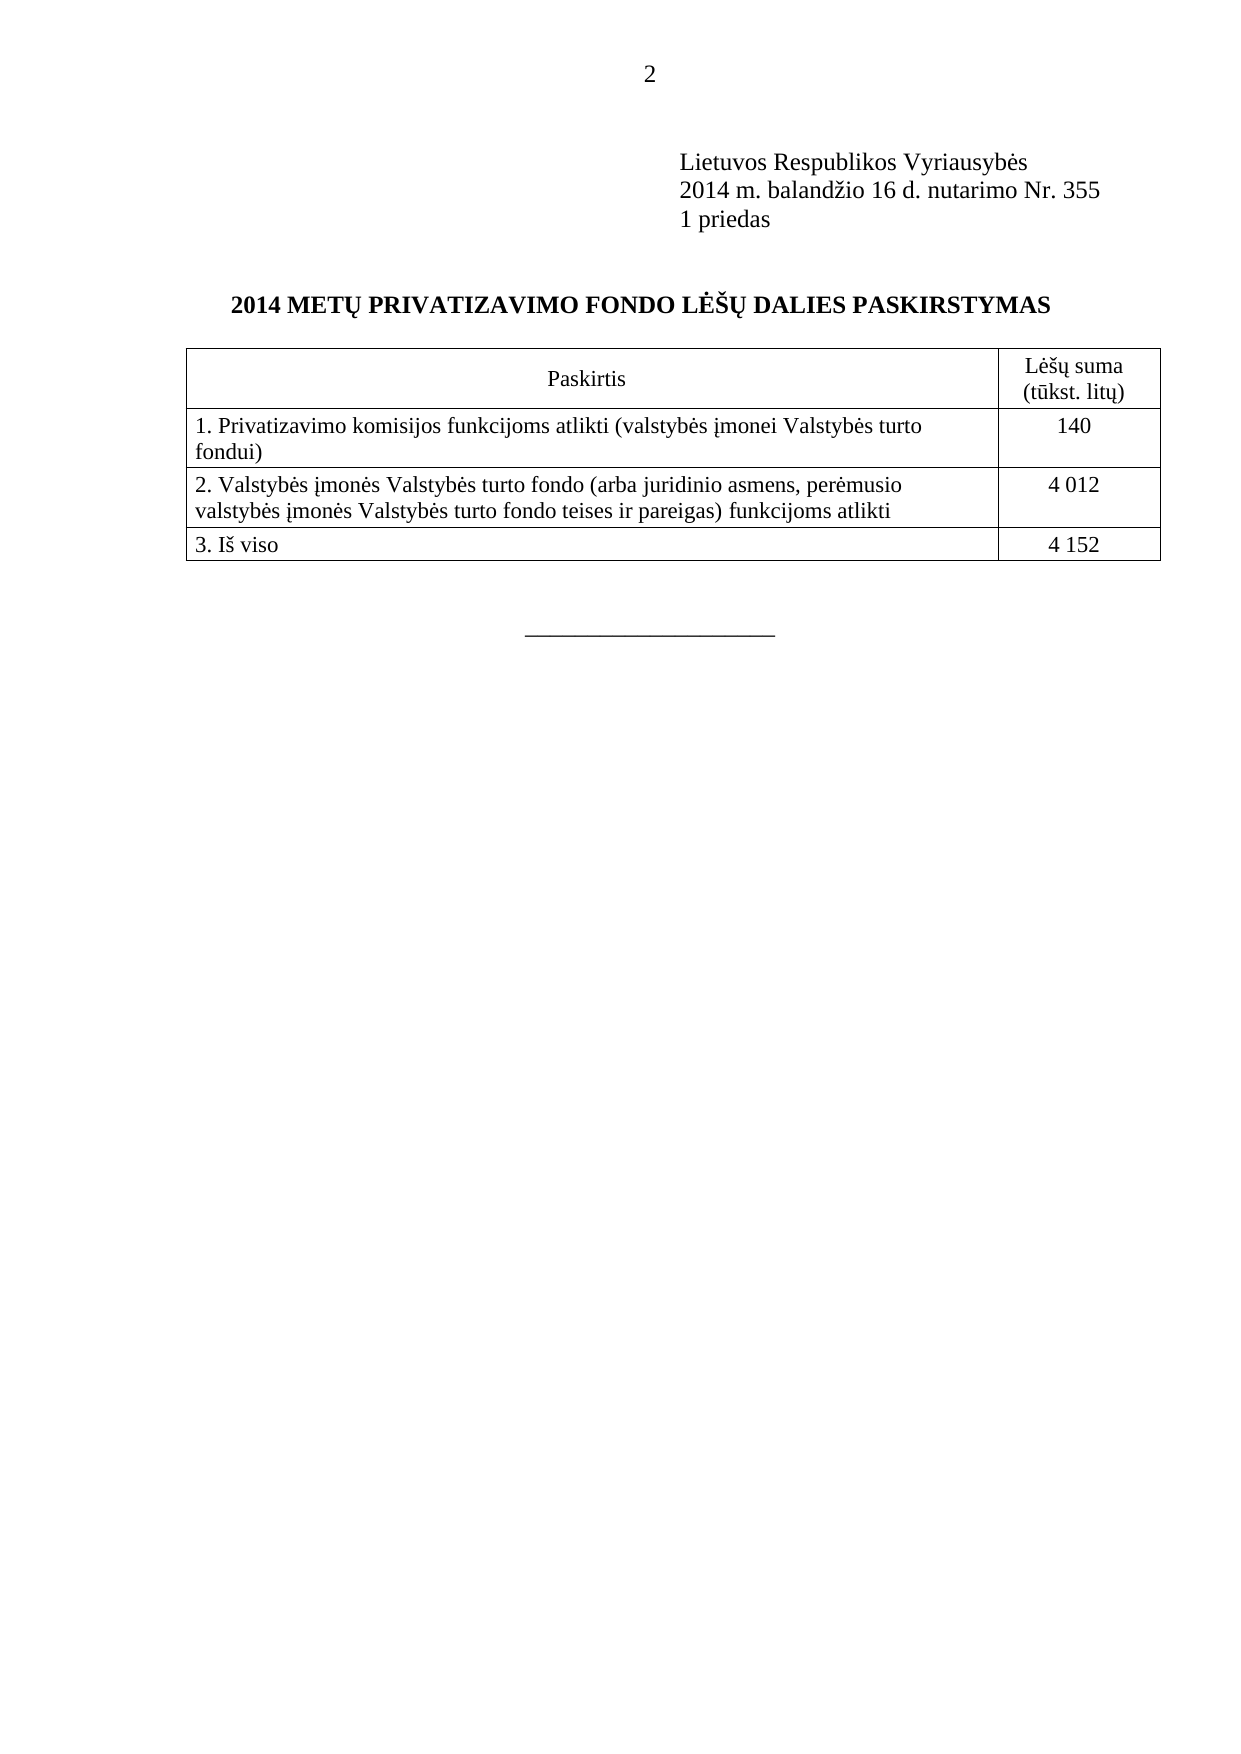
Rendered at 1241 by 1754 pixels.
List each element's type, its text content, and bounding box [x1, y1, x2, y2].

table_cell 1. Privatizavimo komisijos funkcijoms atlikti (valstybės įmonei Valstybės turto fondui) [187, 409, 998, 467]
table_cell 3. Iš viso [187, 528, 998, 560]
table_cell 2. Valstybės įmonės Valstybės turto fondo (arba juridinio asmens, perėmusio valstybės įmonės Valstybės turto fondo teises ir pareigas) funkcijoms atlikti [187, 468, 998, 527]
table_cell 140 [999, 409, 1160, 467]
table_header Lėšų suma (tūkst. litų) [999, 349, 1160, 408]
text Lietuvos Respublikos Vyriausybės 2014 m. balandžio 16 d. nutarimo Nr. 355 1 priedas [679, 147, 1122, 233]
table_cell 4 152 [999, 528, 1160, 560]
table_header Paskirtis [187, 349, 998, 408]
table_cell 4 012 [999, 468, 1160, 527]
text 2014 METŲ PRIVATIZAVIMO FONDO LĖŠŲ DALIES PASKIRSTYMAS [177, 291, 1111, 319]
text –––––––––––––––––––– [177, 619, 1122, 647]
